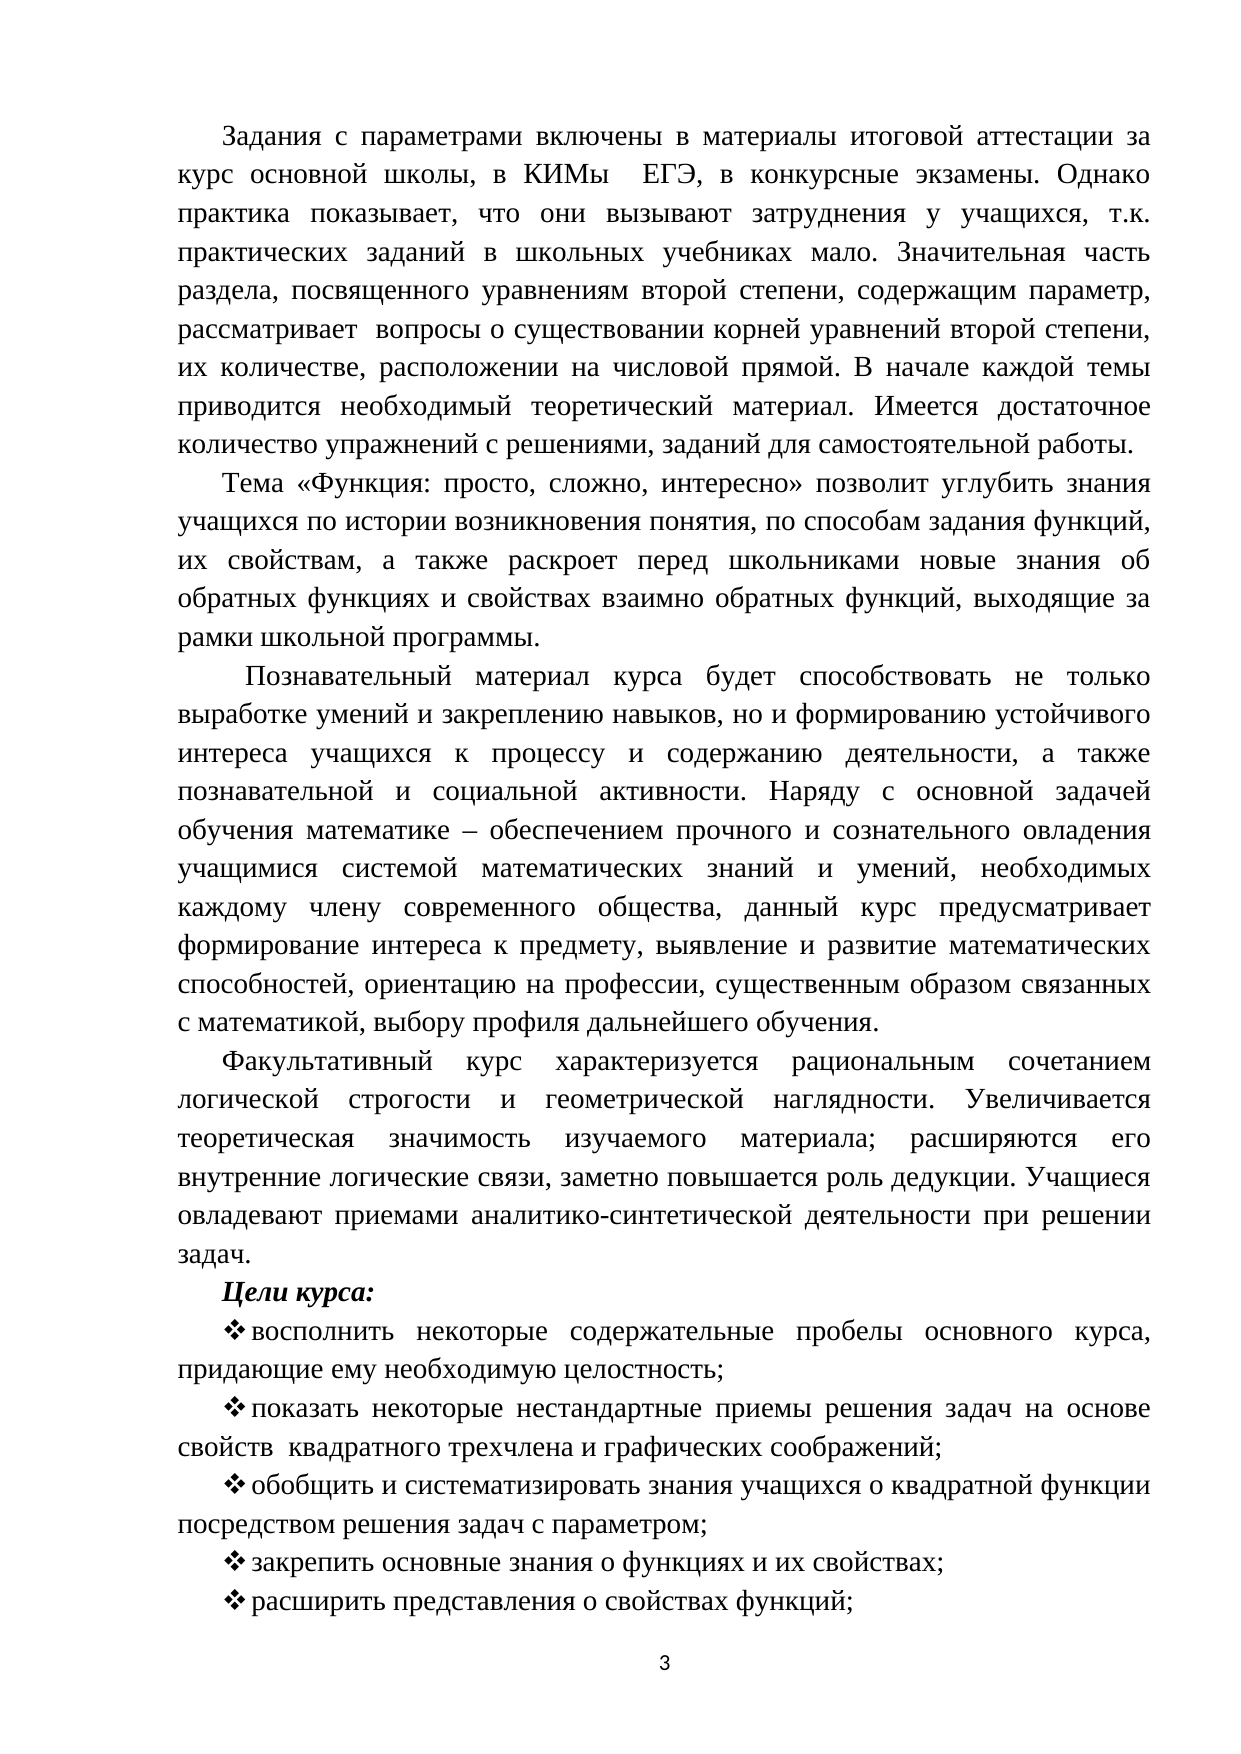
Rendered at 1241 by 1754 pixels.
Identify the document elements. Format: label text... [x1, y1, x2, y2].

text Факультативный курс характеризуется рациональным сочетанием логической строгости и геометрической наглядности. Увеличивается теоретическая значимость изучаемого материала; расширяются его внутренние логические связи, заметно повышается роль дедукции. Учащиеся овладевают приемами аналитико-синтетической деятельности при решении задач. [177, 1043, 1152, 1269]
text Тема «Функция: просто, сложно, интересно» позволит углубить знания учащихся по истории возникновения понятия, по способам задания функций, их свойствам, а также раскроет перед школьниками новые знания об обратных функциях и свойствах взаимно обратных функций, выходящие за рамки школьной программы. [177, 465, 1152, 653]
list восполнить некоторые содержательные пробелы основного курса, придающие ему необходимую целостность; [177, 1313, 1152, 1385]
text Познавательный материал курса будет способствовать не только выработке умений и закреплению навыков, но и формированию устойчивого интереса учащихся к процессу и содержанию деятельности, а также познавательной и социальной активности. Наряду с основной задачей обучения математике – обеспечением прочного и сознательного овладения учащимися системой математических знаний и умений, необходимых каждому члену современного общества, данный курс предусматривает формирование интереса к предмету, выявление и развитие математических способностей, ориентацию на профессии, существенным образом связанных с математикой, выбору профиля дальнейшего обучения. [177, 658, 1152, 1038]
list расширить представления о свойствах функций; [177, 1583, 1152, 1617]
list закрепить основные знания о функциях и их свойствах; [177, 1544, 1152, 1578]
list обобщить и систематизировать знания учащихся о квадратной функции посредством решения задач с параметром; [177, 1467, 1152, 1539]
text Цели курса: [177, 1274, 1152, 1308]
list показать некоторые нестандартные приемы решения задач на основе свойств квадратного трехчлена и графических соображений; [177, 1390, 1152, 1462]
text Задания с параметрами включены в материалы итоговой аттестации за курс основной школы, в КИМы ЕГЭ, в конкурсные экзамены. Однако практика показывает, что они вызывают затруднения у учащихся, т.к. практических заданий в школьных учебниках мало. Значительная часть раздела, посвященного уравнениям второй степени, содержащим параметр, рассматривает вопросы о существовании корней уравнений второй степени, их количестве, расположении на числовой прямой. В начале каждой темы приводится необходимый теоретический материал. Имеется достаточное количество упражнений с решениями, заданий для самостоятельной работы. [177, 118, 1152, 460]
